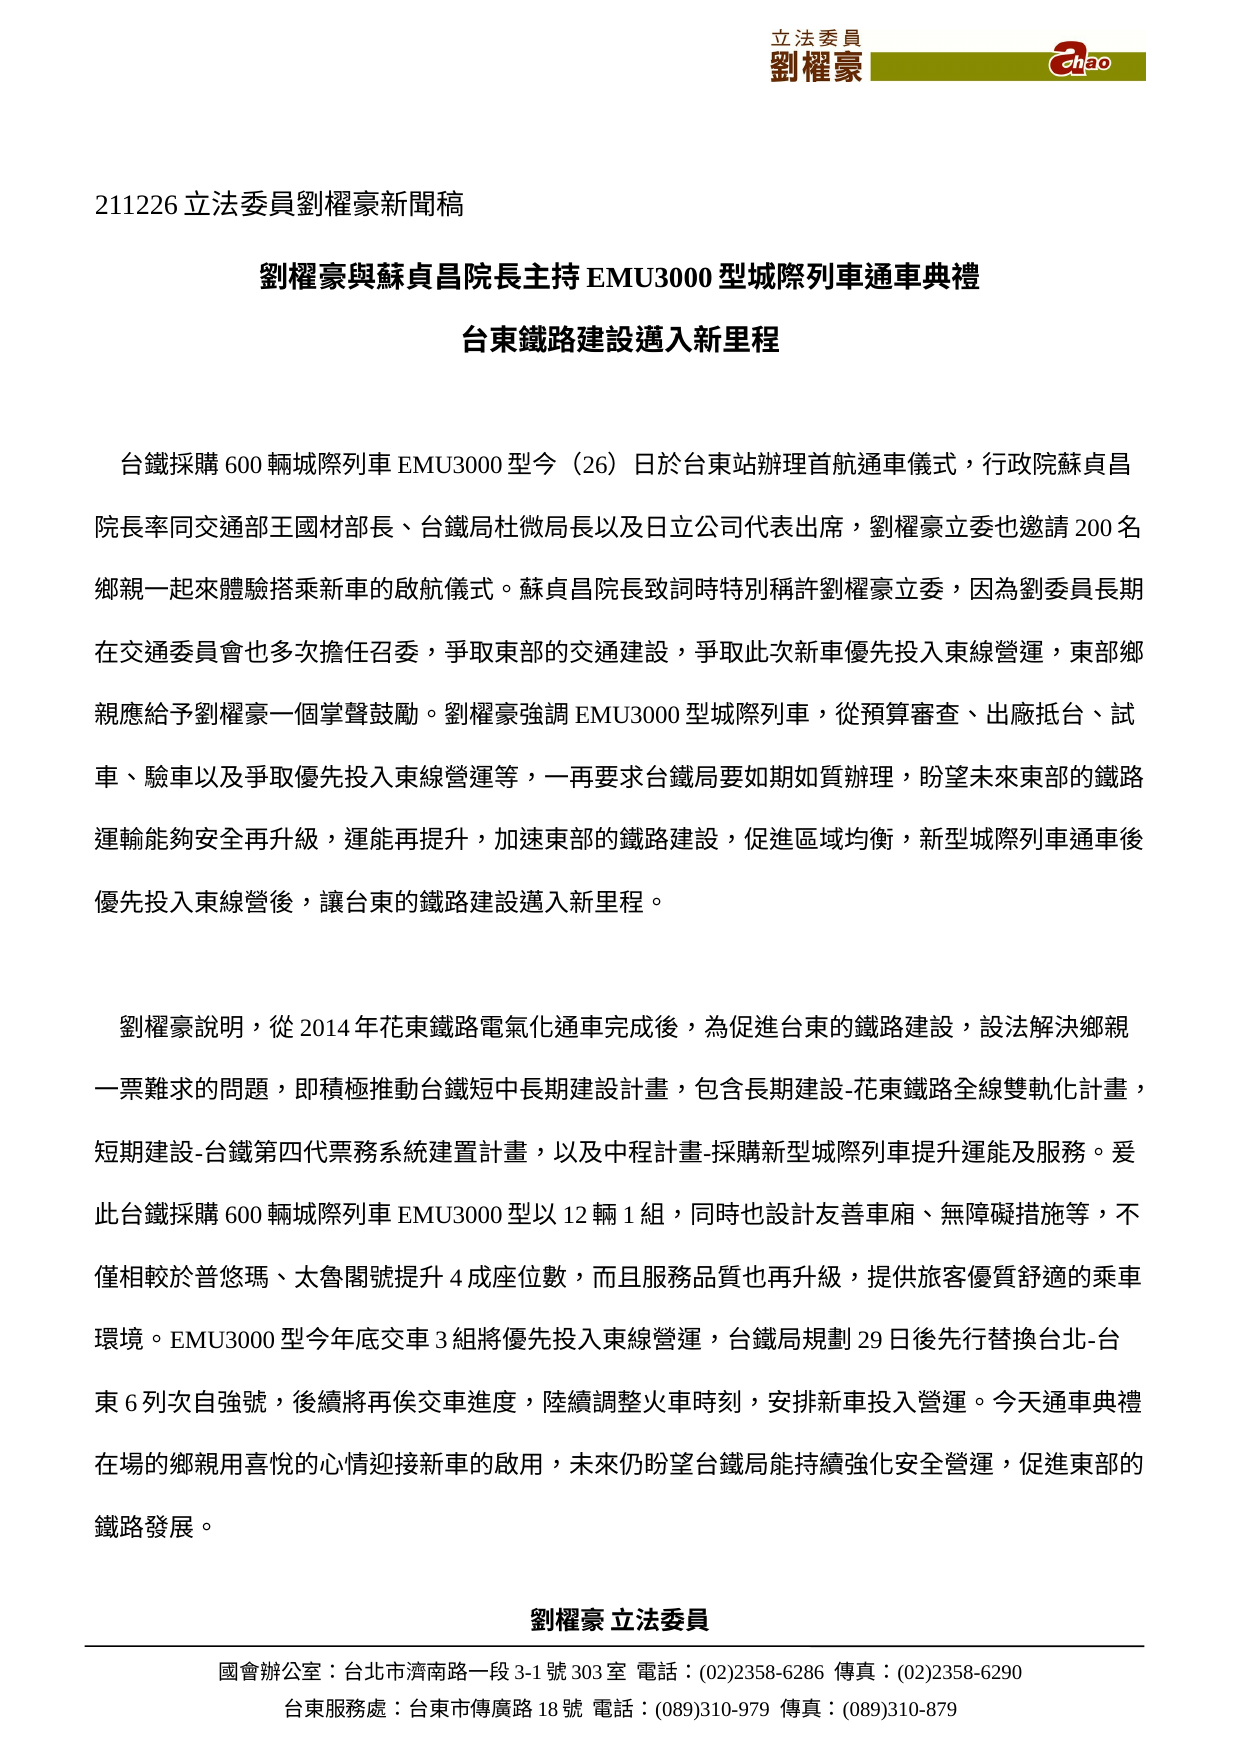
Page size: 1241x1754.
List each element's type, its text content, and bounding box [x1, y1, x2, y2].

text 台鐵採購600輛城際列車EMU3000型今（26）日於台東站辦理首航通車儀式，行政院蘇貞昌院長率同交通部王國材部長、台鐵局杜微局長以及日立公司代表出席，劉櫂豪立委也邀請200名鄉親一起來體驗搭乘新車的啟航儀式。蘇貞昌院長致詞時特別稱許劉櫂豪立委，因為劉委員長期在交通委員會也多次擔任召委，爭取東部的交通建設，爭取此次新車優先投入東線營運，東部鄉親應給予劉櫂豪一個掌聲鼓勵。劉櫂豪強調EMU3000型城際列車，從預算審查、出廠抵台、試車、驗車以及爭取優先投入東線營運等，一再要求台鐵局要如期如質辦理，盼望未來東部的鐵路運輸能夠安全再升級，運能再提升，加速東部的鐵路建設，促進區域均衡，新型城際列車通車後優先投入東線營後，讓台東的鐵路建設邁入新里程。 [94, 421, 1146, 921]
text 劉櫂豪與蘇貞昌院長主持EMU3000型城際列車通車典禮 [94, 233, 1146, 296]
text 台東鐵路建設邁入新里程 [94, 296, 1146, 358]
text 211226立法委員劉櫂豪新聞稿 [94, 161, 1146, 223]
text 劉櫂豪說明，從2014年花東鐵路電氣化通車完成後，為促進台東的鐵路建設，設法解決鄉親一票難求的問題，即積極推動台鐵短中長期建設計畫，包含長期建設-花東鐵路全線雙軌化計畫，短期建設-台鐵第四代票務系統建置計畫，以及中程計畫-採購新型城際列車提升運能及服務。爰此台鐵採購600輛城際列車EMU3000型以12輛1組，同時也設計友善車廂、無障礙措施等，不僅相較於普悠瑪、太魯閣號提升4成座位數，而且服務品質也再升級，提供旅客優質舒適的乘車環境。EMU3000型今年底交車3組將優先投入東線營運，台鐵局規劃29日後先行替換台北-台東6列次自強號，後續將再俟交車進度，陸續調整火車時刻，安排新車投入營運。今天通車典禮在場的鄉親用喜悅的心情迎接新車的啟用，未來仍盼望台鐵局能持續強化安全營運，促進東部的鐵路發展。 [94, 983, 1146, 1546]
